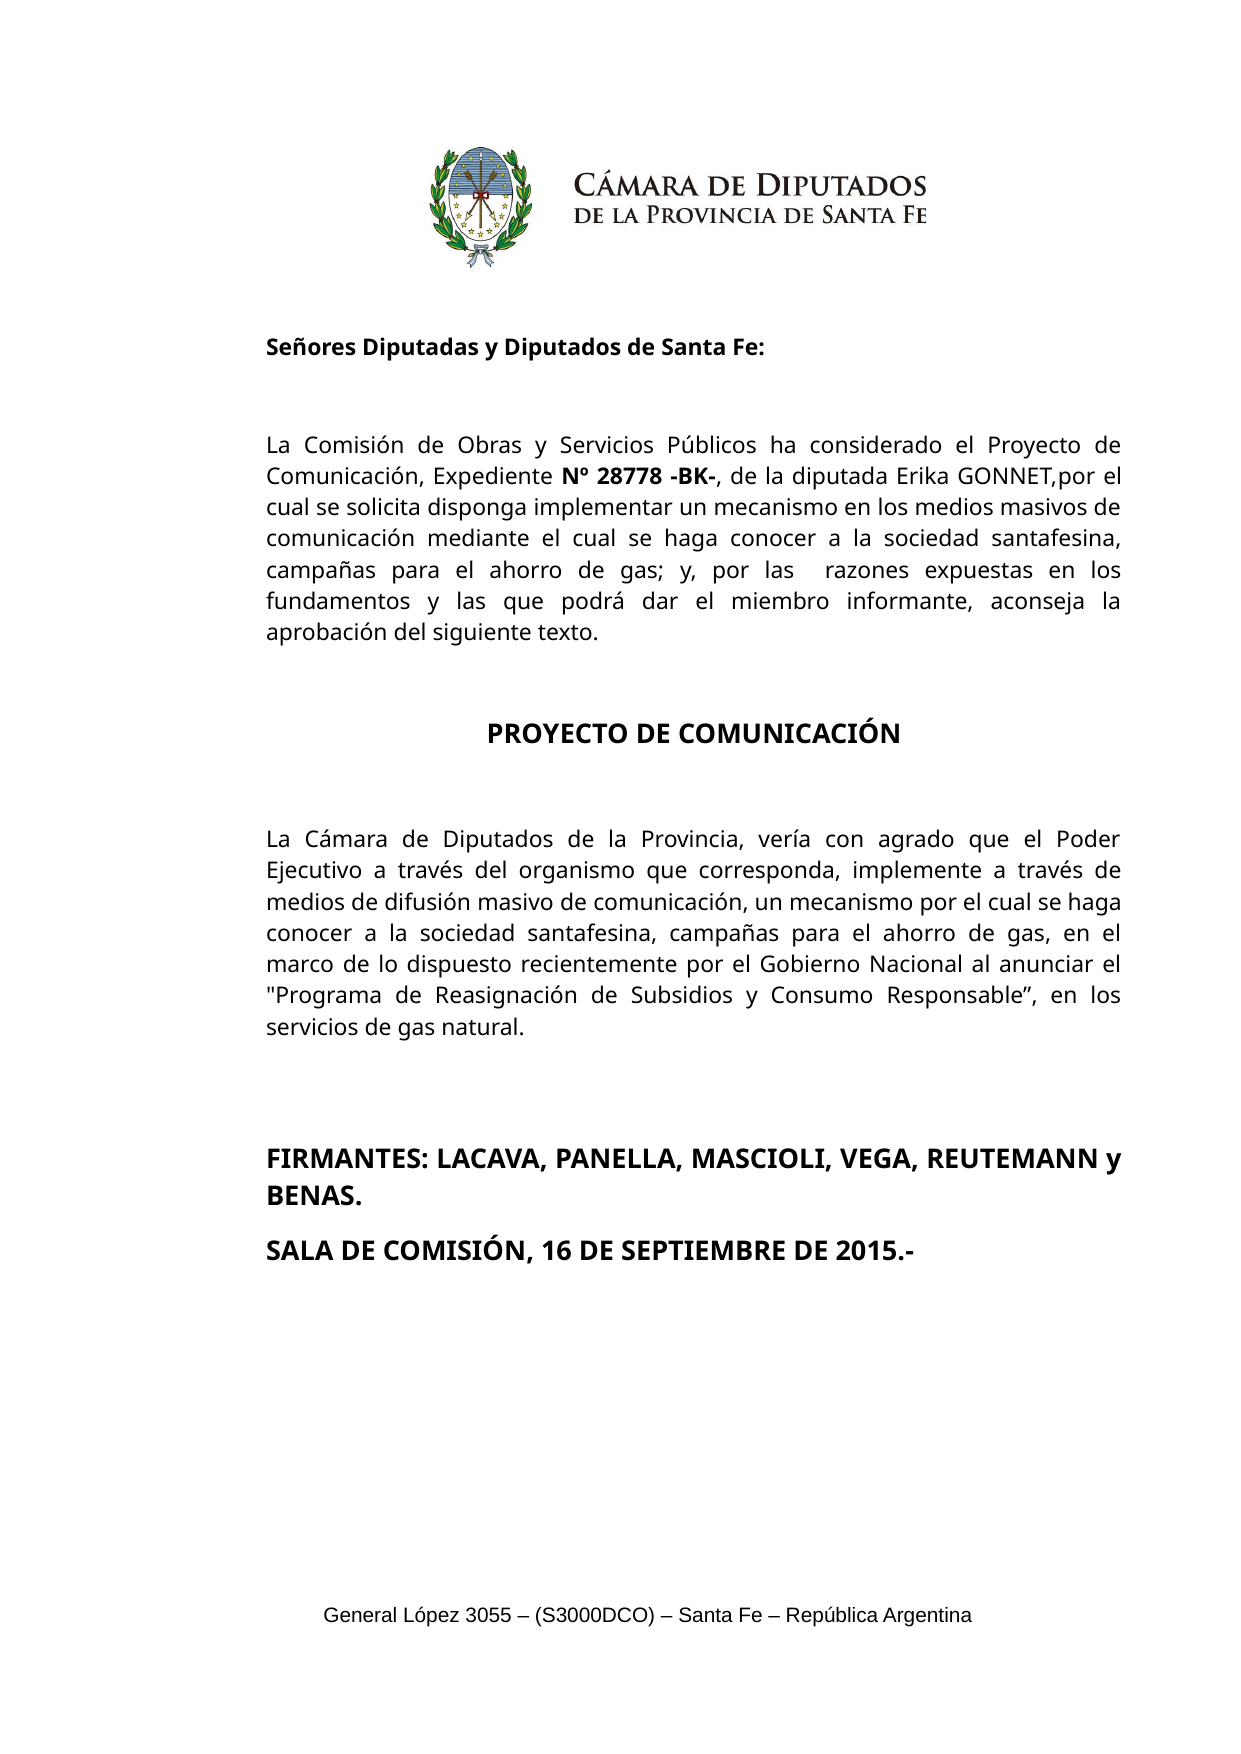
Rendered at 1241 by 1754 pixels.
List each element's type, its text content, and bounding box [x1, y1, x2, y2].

text PROYECTO DE COMUNICACIÓN [266, 714, 1122, 751]
text SALA DE COMISIÓN, 16 DE SEPTIEMBRE DE 2015.- [266, 1231, 1122, 1268]
picture [429, 147, 927, 272]
text Señores Diputadas y Diputados de Santa Fe: [266, 331, 1122, 362]
text FIRMANTES: LACAVA, PANELLA, MASCIOLI, VEGA, REUTEMANN y BENAS. [266, 1140, 1122, 1214]
text La Comisión de Obras y Servicios Públicos ha considerado el Proyecto de Comunicación, Expediente Nº 28778 -BK-, de la diputada Erika GONNET,por el cual se solicita disponga implementar un mecanismo en los medios masivos de comunicación mediante el cual se haga conocer a la sociedad santafesina, campañas para el ahorro de gas; y, por las razones expuestas en los fundamentos y las que podrá dar el miembro informante, aconseja la aprobación del siguiente texto. [266, 429, 1122, 647]
text La Cámara de Diputados de la Provincia, vería con agrado que el Poder Ejecutivo a través del organismo que corresponda, implemente a través de medios de difusión masivo de comunicación, un mecanismo por el cual se haga conocer a la sociedad santafesina, campañas para el ahorro de gas, en el marco de lo dispuesto recientemente por el Gobierno Nacional al anunciar el "Programa de Reasignación de Subsidios y Consumo Responsable”, en los servicios de gas natural. [266, 823, 1122, 1042]
